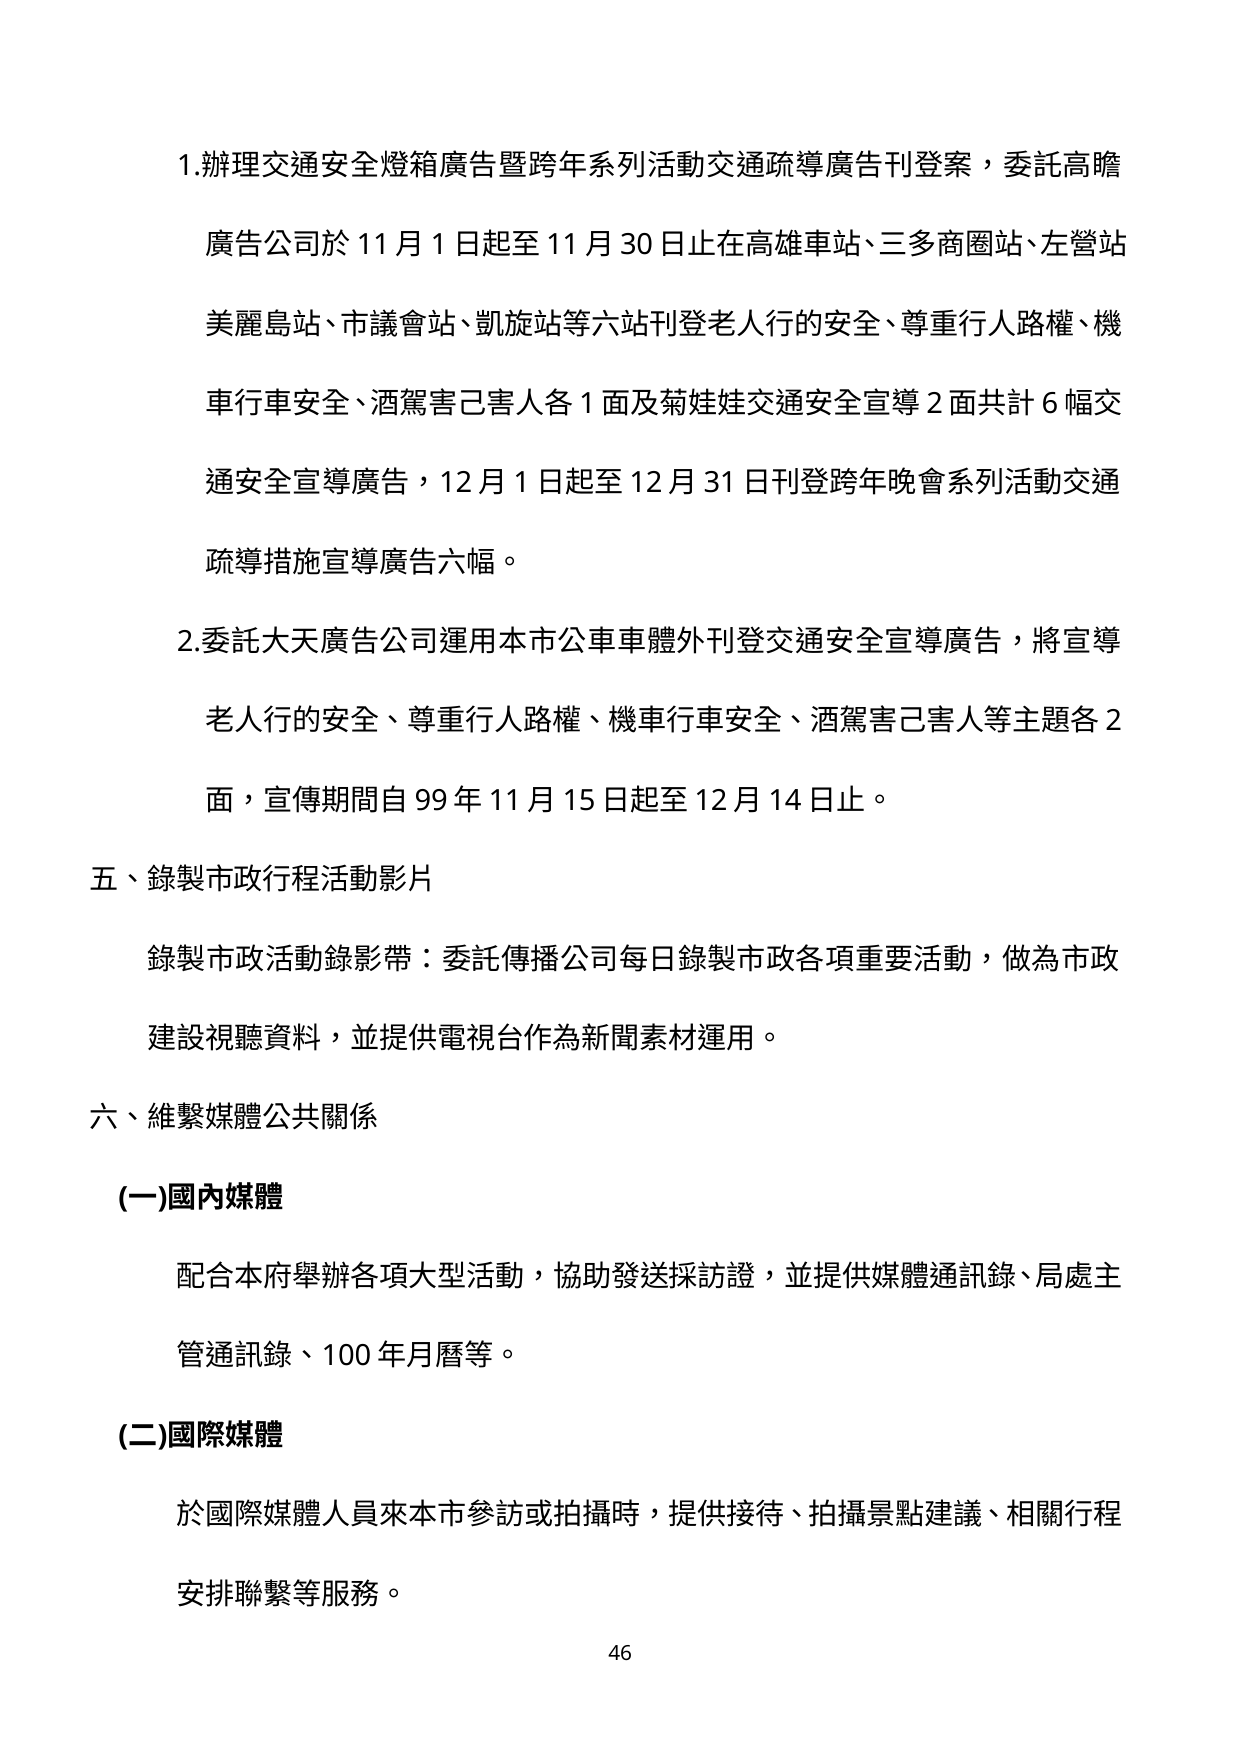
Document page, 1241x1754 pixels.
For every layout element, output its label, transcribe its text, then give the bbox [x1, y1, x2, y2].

text (二)國際媒體 [118, 1393, 1122, 1472]
text 於國際媒體人員來本市參訪或拍攝時，提供接待、拍攝景點建議、相關行程安排聯繫等服務。 [176, 1472, 1122, 1631]
text 配合本府舉辦各項大型活動，協助發送採訪證，並提供媒體通訊錄、局處主管通訊錄、100年月曆等。 [176, 1234, 1122, 1393]
text 2.委託大天廣告公司運用本市公車車體外刊登交通安全宣導廣告，將宣導老人行的安全、尊重行人路權、機車行車安全、酒駕害己害人等主題各2面，宣傳期間自99年11月15日起至12月14日止。 [177, 599, 1122, 837]
text 五、錄製市政行程活動影片 [89, 837, 1122, 917]
text 錄製市政活動錄影帶：委託傳播公司每日錄製市政各項重要活動，做為市政建設視聽資料，並提供電視台作為新聞素材運用。 [147, 917, 1122, 1075]
text (一)國內媒體 [118, 1155, 1122, 1234]
text 1.辦理交通安全燈箱廣告暨跨年系列活動交通疏導廣告刊登案，委託高瞻廣告公司於11月1日起至11月30日止在高雄車站、三多商圈站、左營站、美麗島站、市議會站、凱旋站等六站刊登老人行的安全、尊重行人路權、機車行車安全、酒駕害己害人各1面及菊娃娃交通安全宣導2面共計6幅交通安全宣導廣告，12月1日起至12月31日刊登跨年晚會系列活動交通疏導措施宣導廣告六幅。 [177, 123, 1122, 599]
text 六、維繫媒體公共關係 [89, 1075, 1122, 1155]
